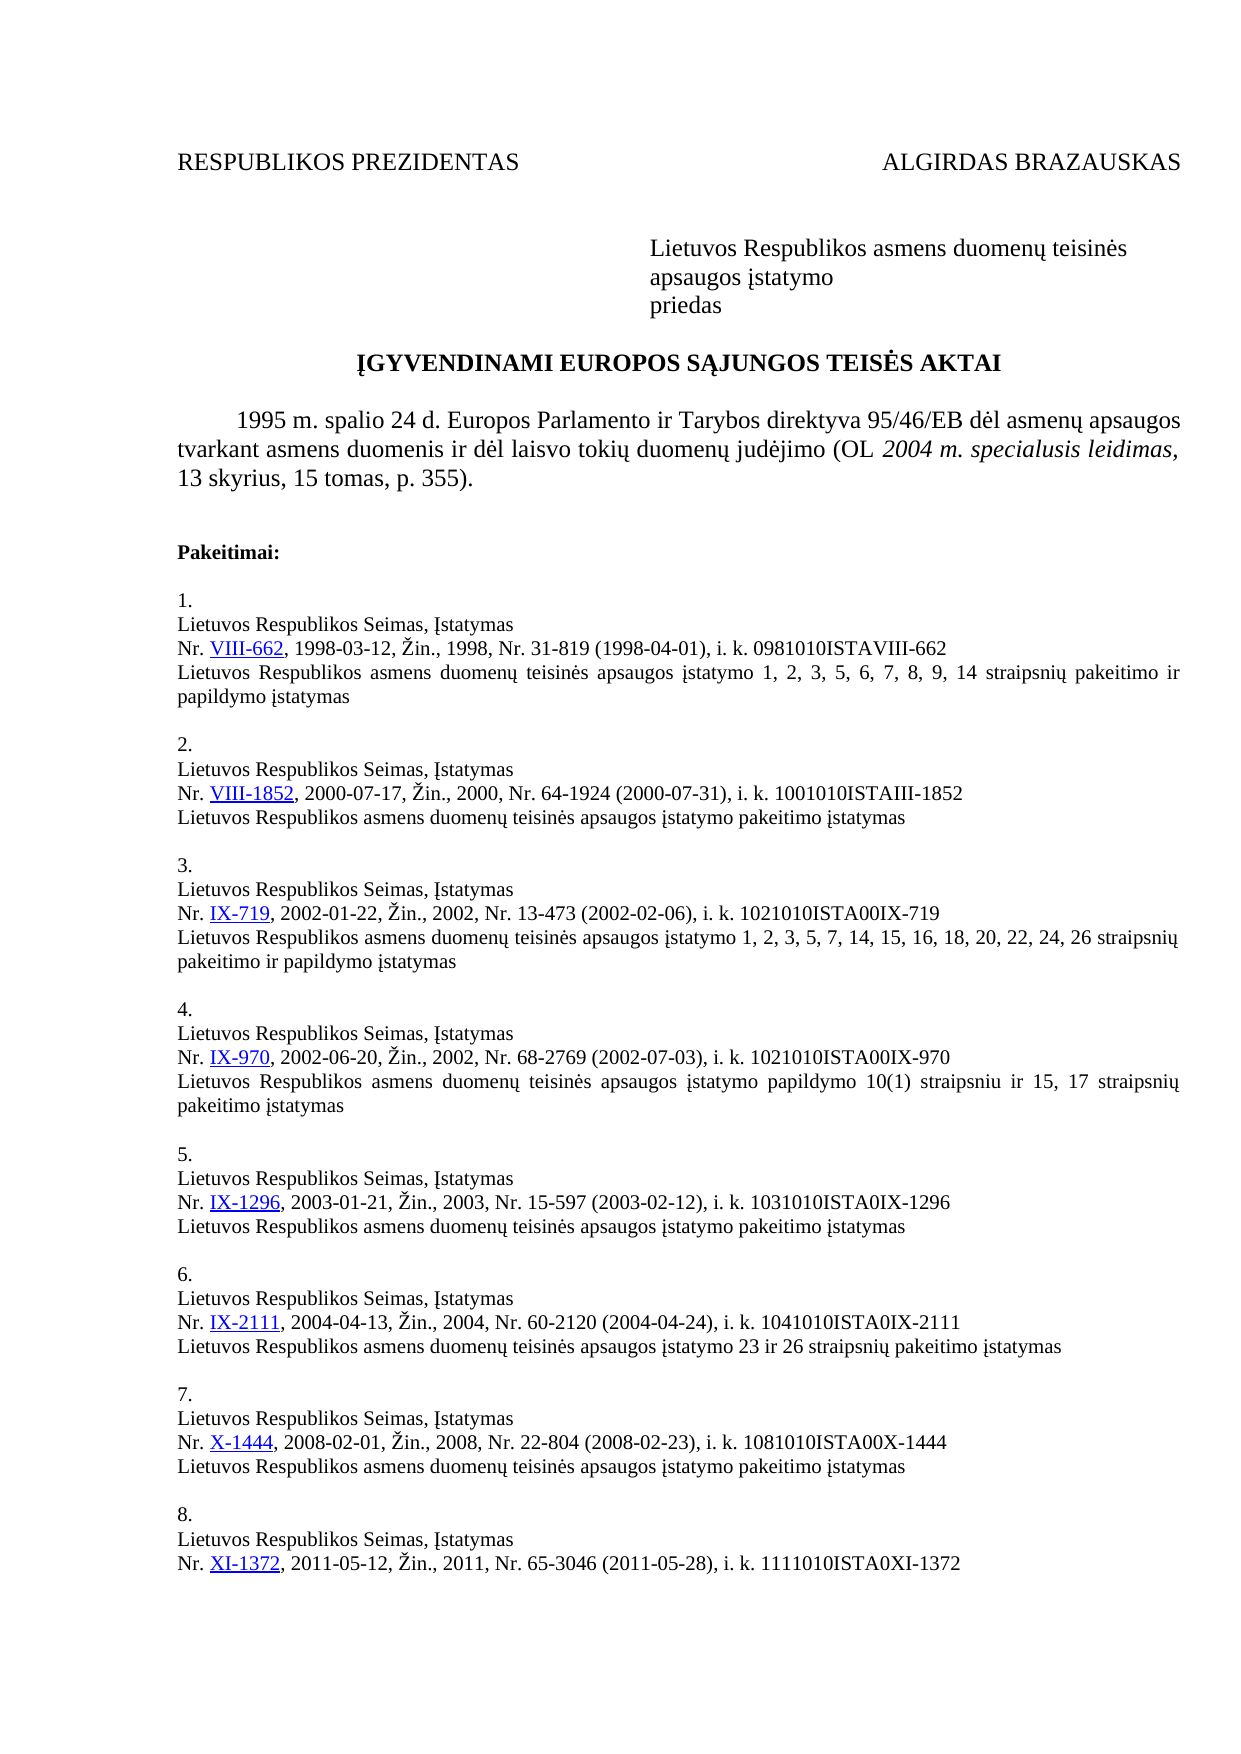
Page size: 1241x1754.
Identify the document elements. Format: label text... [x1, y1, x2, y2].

text Pakeitimai: [177, 540, 1181, 564]
text Nr. XI-1372, 2011-05-12, Žin., 2011, Nr. 65-3046 (2011-05-28), i. k. 1111010ISTA0XI-1372 [177, 1551, 1181, 1574]
text Lietuvos Respublikos asmens duomenų teisinės apsaugos įstatymo 1, 2, 3, 5, 6, 7, 8, 9, 14 straipsnių pakeitimo ir papildymo įstatymas [177, 660, 1181, 708]
text Nr. IX-970, 2002-06-20, Žin., 2002, Nr. 68-2769 (2002-07-03), i. k. 1021010ISTA00IX-970 [177, 1045, 1181, 1069]
text Nr. VIII-1852, 2000-07-17, Žin., 2000, Nr. 64-1924 (2000-07-31), i. k. 1001010ISTAIII-1852 [177, 781, 1181, 804]
text Lietuvos Respublikos Seimas, Įstatymas [177, 756, 1181, 781]
text Nr. X-1444, 2008-02-01, Žin., 2008, Nr. 22-804 (2008-02-23), i. k. 1081010ISTA00X-1444 [177, 1430, 1181, 1454]
text 6. [177, 1262, 1181, 1286]
text 1. [177, 588, 1181, 612]
text Lietuvos Respublikos Seimas, Įstatymas [177, 1286, 1181, 1310]
text Nr. IX-2111, 2004-04-13, Žin., 2004, Nr. 60-2120 (2004-04-24), i. k. 1041010ISTA0IX-2111 [177, 1310, 1181, 1334]
text Lietuvos Respublikos asmens duomenų teisinės apsaugos įstatymo 23 ir 26 straipsnių pakeitimo įstatymas [177, 1334, 1181, 1358]
text 8. [177, 1502, 1181, 1526]
text Lietuvos Respublikos Seimas, Įstatymas [177, 1406, 1181, 1430]
text 2. [177, 732, 1181, 756]
text Nr. IX-719, 2002-01-22, Žin., 2002, Nr. 13-473 (2002-02-06), i. k. 1021010ISTA00IX-719 [177, 901, 1181, 925]
text Lietuvos Respublikos asmens duomenų teisinės apsaugos įstatymo [649, 233, 1181, 291]
text priedas [649, 291, 1181, 319]
text Lietuvos Respublikos Seimas, Įstatymas [177, 1021, 1181, 1045]
text Lietuvos Respublikos asmens duomenų teisinės apsaugos įstatymo 1, 2, 3, 5, 7, 14, 15, 16, 18, 20, 22, 24, 26 straipsnių pakeitimo ir papildymo įstatymas [177, 925, 1181, 973]
text 4. [177, 997, 1181, 1021]
text Lietuvos Respublikos Seimas, Įstatymas [177, 1526, 1181, 1551]
text Lietuvos Respublikos Seimas, Įstatymas [177, 877, 1181, 901]
text Lietuvos Respublikos Seimas, Įstatymas [177, 1166, 1181, 1189]
text 1995 m. spalio 24 d. Europos Parlamento ir Tarybos direktyva 95/46/EB dėl asmenų apsaugos tvarkant asmens duomenis ir dėl laisvo tokių duomenų judėjimo (OL 2004 m. specialusis leidimas, 13 skyrius, 15 tomas, p. 355). [177, 406, 1181, 492]
text 5. [177, 1141, 1181, 1166]
text Lietuvos Respublikos asmens duomenų teisinės apsaugos įstatymo pakeitimo įstatymas [177, 804, 1181, 829]
text RESPUBLIKOS PREZIDENTAS ALGIRDAS BRAZAUSKAS [177, 147, 1181, 176]
text Lietuvos Respublikos asmens duomenų teisinės apsaugos įstatymo pakeitimo įstatymas [177, 1214, 1181, 1238]
text Lietuvos Respublikos Seimas, Įstatymas [177, 612, 1181, 636]
text 3. [177, 853, 1181, 877]
text 7. [177, 1382, 1181, 1406]
text Nr. VIII-662, 1998-03-12, Žin., 1998, Nr. 31-819 (1998-04-01), i. k. 0981010ISTAVIII-662 [177, 636, 1181, 660]
text ĮGYVENDINAMI EUROPOS SĄJUNGOS TEISĖS AKTAI [177, 348, 1181, 377]
text Nr. IX-1296, 2003-01-21, Žin., 2003, Nr. 15-597 (2003-02-12), i. k. 1031010ISTA0IX-1296 [177, 1189, 1181, 1214]
text Lietuvos Respublikos asmens duomenų teisinės apsaugos įstatymo pakeitimo įstatymas [177, 1454, 1181, 1478]
text Lietuvos Respublikos asmens duomenų teisinės apsaugos įstatymo papildymo 10(1) straipsniu ir 15, 17 straipsnių pakeitimo įstatymas [177, 1069, 1181, 1117]
